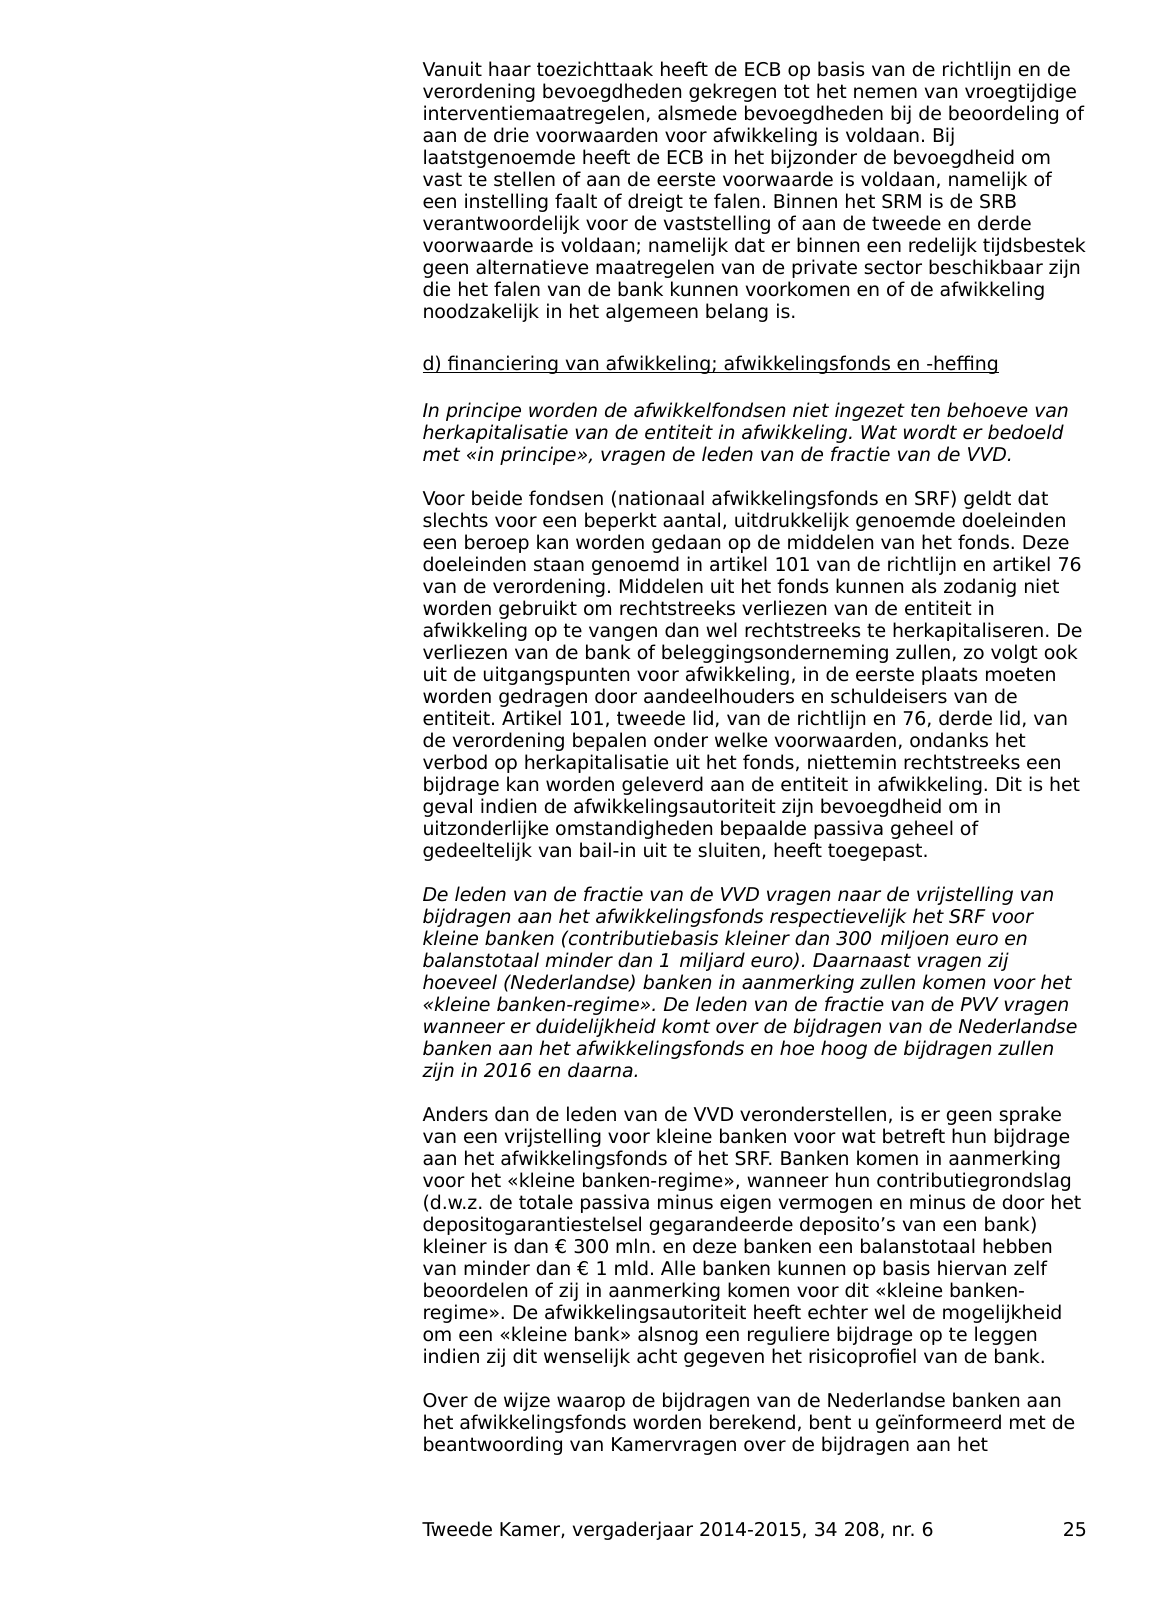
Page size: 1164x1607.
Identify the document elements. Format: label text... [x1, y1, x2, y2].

text Vanuit haar toezichttaak heeft de ECB op basis van de richtlijn en de verordening bevoegdheden gekregen tot het nemen van vroegtijdige interventiemaatregelen, alsmede bevoegdheden bij de beoordeling of aan de drie voorwaarden voor afwikkeling is voldaan. Bij laatstgenoemde heeft de ECB in het bijzonder de bevoegdheid om vast te stellen of aan de eerste voorwaarde is voldaan, namelijk of een instelling faalt of dreigt te falen. Binnen het SRM is de SRB verantwoordelijk voor de vaststelling of aan de tweede en derde voorwaarde is voldaan; namelijk dat er binnen een redelijk tijdsbestek geen alternatieve maatregelen van de private sector beschikbaar zijn die het falen van de bank kunnen voorkomen en of de afwikkeling noodzakelijk in het algemeen belang is. [422, 59, 1087, 323]
text De leden van de fractie van de VVD vragen naar de vrijstelling van bijdragen aan het afwikkelingsfonds respectievelijk het SRF voor kleine banken (contributiebasis kleiner dan 300 miljoen euro en balanstotaal minder dan 1 miljard euro). Daarnaast vragen zij hoeveel (Nederlandse) banken in aanmerking zullen komen voor het «kleine banken-regime». De leden van de fractie van de PVV vragen wanneer er duidelijkheid komt over de bijdragen van de Nederlandse banken aan het afwikkelingsfonds en hoe hoog de bijdragen zullen zijn in 2016 en daarna. [422, 884, 1087, 1082]
text Over de wijze waarop de bijdragen van de Nederlandse banken aan het afwikkelingsfonds worden berekend, bent u geïnformeerd met de beantwoording van Kamervragen over de bijdragen aan het [422, 1390, 1087, 1456]
text Anders dan de leden van de VVD veronderstellen, is er geen sprake van een vrijstelling voor kleine banken voor wat betreft hun bijdrage aan het afwikkelingsfonds of het SRF. Banken komen in aanmerking voor het «kleine banken-regime», wanneer hun contributiegrondslag (d.w.z. de totale passiva minus eigen vermogen en minus de door het depositogarantiestelsel gegarandeerde deposito’s van een bank) kleiner is dan € 300 mln. en deze banken een balanstotaal hebben van minder dan € 1 mld. Alle banken kunnen op basis hiervan zelf beoordelen of zij in aanmerking komen voor dit «kleine banken-regime». De afwikkelingsautoriteit heeft echter wel de mogelijkheid om een «kleine bank» alsnog een reguliere bijdrage op te leggen indien zij dit wenselijk acht gegeven het risicoprofiel van de bank. [422, 1104, 1087, 1367]
text In principe worden de afwikkelfondsen niet ingezet ten behoeve van herkapitalisatie van de entiteit in afwikkeling. Wat wordt er bedoeld met «in principe», vragen de leden van de fractie van de VVD. [422, 400, 1087, 466]
text Voor beide fondsen (nationaal afwikkelingsfonds en SRF) geldt dat slechts voor een beperkt aantal, uitdrukkelijk genoemde doeleinden een beroep kan worden gedaan op de middelen van het fonds. Deze doeleinden staan genoemd in artikel 101 van de richtlijn en artikel 76 van de verordening. Middelen uit het fonds kunnen als zodanig niet worden gebruikt om rechtstreeks verliezen van de entiteit in afwikkeling op te vangen dan wel rechtstreeks te herkapitaliseren. De verliezen van de bank of beleggingsonderneming zullen, zo volgt ook uit de uitgangspunten voor afwikkeling, in de eerste plaats moeten worden gedragen door aandeelhouders en schuldeisers van de entiteit. Artikel 101, tweede lid, van de richtlijn en 76, derde lid, van de verordening bepalen onder welke voorwaarden, ondanks het verbod op herkapitalisatie uit het fonds, niettemin rechtstreeks een bijdrage kan worden geleverd aan de entiteit in afwikkeling. Dit is het geval indien de afwikkelingsautoriteit zijn bevoegdheid om in uitzonderlijke omstandigheden bepaalde passiva geheel of gedeeltelijk van bail-in uit te sluiten, heeft toegepast. [422, 488, 1087, 862]
subtitle d) financiering van afwikkeling; afwikkelingsfonds en -heffing [422, 353, 1087, 375]
